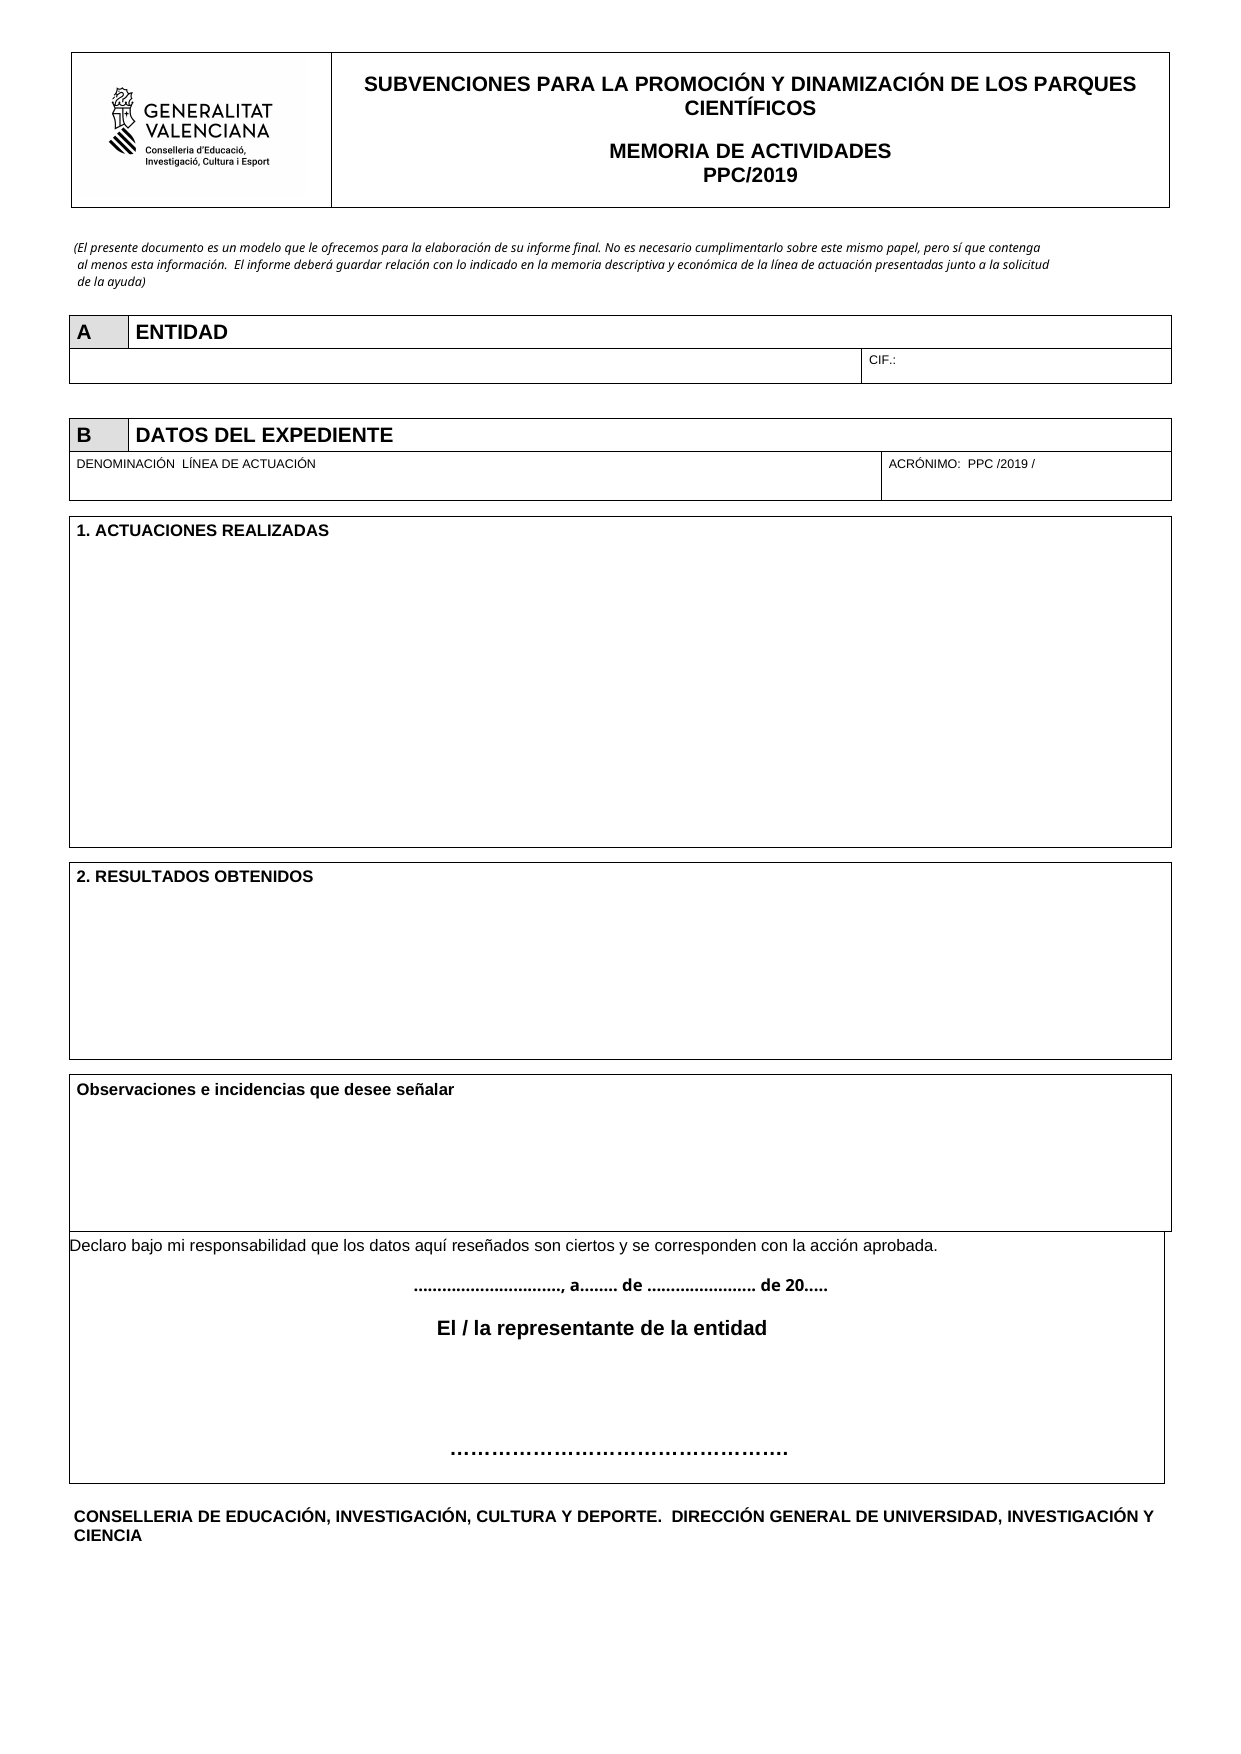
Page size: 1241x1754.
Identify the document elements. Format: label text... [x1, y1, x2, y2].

table_header ENTIDAD [129, 316, 1171, 348]
text (El presente documento es un modelo que le ofrecemos para la elaboración de su informe final. No es necesario cumplimentarlo sobre este mismo papel, pero sí que contenga [74, 239, 1240, 256]
table_header Observaciones e incidencias que desee señalar [70, 1075, 1171, 1231]
table_cell [1165, 1232, 1171, 1482]
text de la ayuda) [74, 273, 1240, 290]
table_header B [70, 419, 128, 451]
picture [75, 54, 306, 197]
table_header 2. RESULTADOS OBTENIDOS [70, 863, 1171, 1059]
text CONSELLERIA DE EDUCACIÓN, INVESTIGACIÓN, CULTURA Y DEPORTE. DIRECCIÓN GENERAL DE UNIVERSIDAD, INVESTIGACIÓN Y CIENCIA [74, 1507, 1166, 1545]
table_cell ACRÓNIMO: PPC /2019 / [882, 452, 1171, 500]
table_cell Declaro bajo mi responsabilidad que los datos aquí reseñados son ciertos y se corresponden con la acción aprobada. …………………………., a…….. de ………………….. de 20..... El / la representante de la entidad …………………………………………. [70, 1232, 1164, 1482]
table_cell [70, 349, 861, 383]
table_cell DENOMINACIÓN LÍNEA DE ACTUACIÓN [70, 452, 881, 500]
table_header 1. ACTUACIONES REALIZADAS [70, 517, 1171, 847]
table_header DATOS DEL EXPEDIENTE [129, 419, 1171, 451]
text al menos esta información. El informe deberá guardar relación con lo indicado en la memoria descriptiva y económica de la línea de actuación presentadas junto a la solicitud [74, 256, 1240, 273]
table_cell CIF.: [862, 349, 1171, 383]
table_header A [70, 316, 128, 348]
